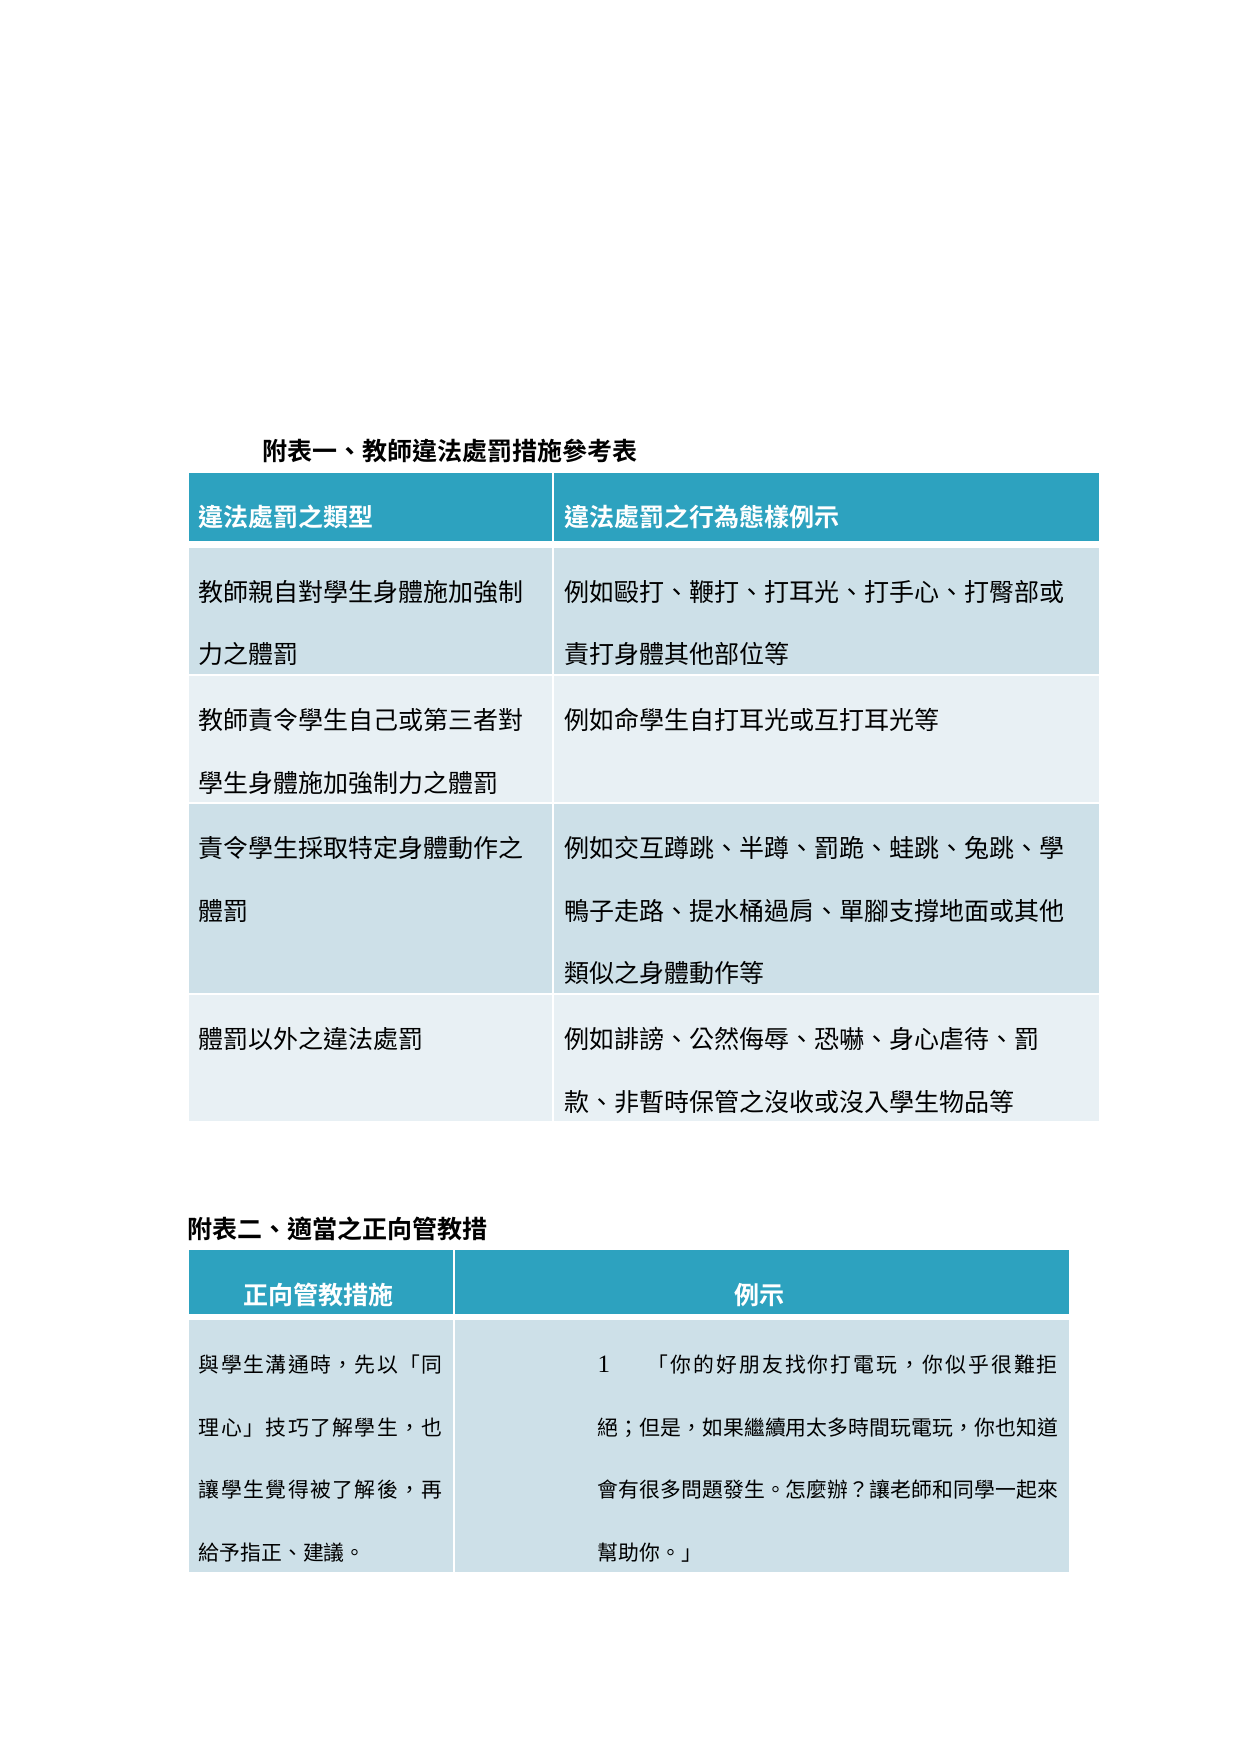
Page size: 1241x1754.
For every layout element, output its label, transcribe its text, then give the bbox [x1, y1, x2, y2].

table_cell 例如誹謗、公然侮辱、恐嚇、身心虐待、罰款、非暫時保管之沒收或沒入學生物品等 [554, 995, 1099, 1121]
table_header 正向管教措施 [189, 1250, 453, 1314]
table_cell 例如命學生自打耳光或互打耳光等 [554, 676, 1099, 802]
table_cell 體罰以外之違法處罰 [189, 995, 552, 1121]
table_header 例示 [455, 1250, 1069, 1314]
table_cell 教師親自對學生身體施加強制力之體罰 [189, 548, 552, 674]
table_cell 教師責令學生自己或第三者對學生身體施加強制力之體罰 [189, 676, 552, 802]
table_cell 例如毆打、鞭打、打耳光、打手心、打臀部或責打身體其他部位等 [554, 548, 1099, 674]
table_cell 例如交互蹲跳、半蹲、罰跪、蛙跳、兔跳、學鴨子走路、提水桶過肩、單腳支撐地面或其他類似之身體動作等 [554, 804, 1099, 993]
table_cell 「你的好朋友找你打電玩，你似乎很難拒絕；但是，如果繼續用太多時間玩電玩，你也知道會有很多問題發生。怎麼辦？讓老師和同學一起來幫助你。」 「老師了解你受委屈、很生氣，所以你忍不住罵出三字經；但是，罵完三字經，對你自己、對別人有沒有好處？還是帶來更多麻煩？」 [455, 1320, 1069, 1572]
text 附表一、教師違法處罰措施參考表 [262, 408, 1122, 471]
table_cell 責令學生採取特定身體動作之體罰 [189, 804, 552, 993]
table_cell 與學生溝通時，先以「同理心」技巧了解學生，也讓學生覺得被了解後，再給予指正、建議。 [189, 1320, 453, 1572]
table_header 違法處罰之行為態樣例示 [554, 473, 1099, 541]
table_header 違法處罰之類型 [189, 473, 552, 541]
text 附表二、適當之正向管教措 [187, 1186, 1122, 1248]
